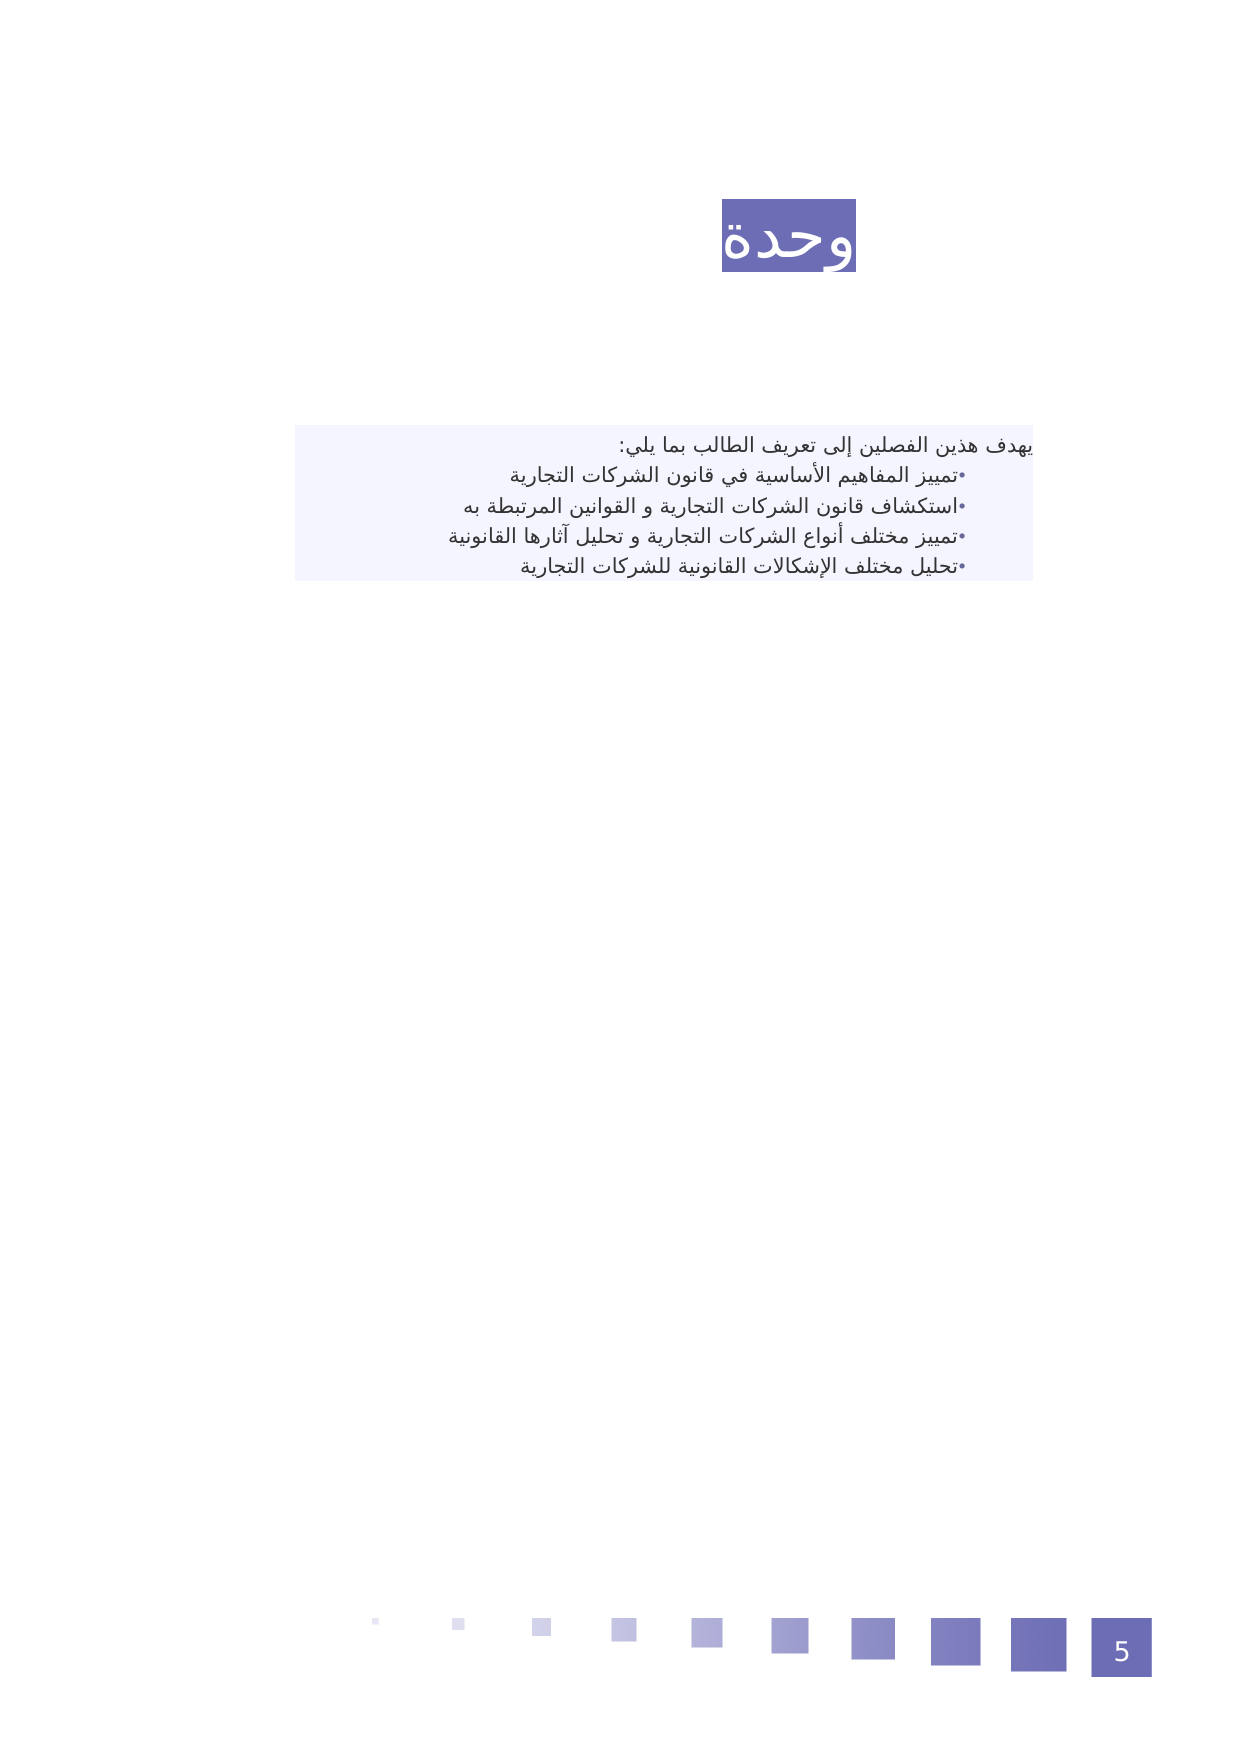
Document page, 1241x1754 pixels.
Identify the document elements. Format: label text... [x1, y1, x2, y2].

list تمييز مختلف أنواع الشركات التجارية و تحليل آثارها القانونية [295, 524, 996, 548]
list استكشاف قانون الشركات التجارية و القوانين المرتبطة به [295, 494, 996, 518]
title وحدة [213, 199, 722, 272]
list تحليل مختلف الإشكالات القانونية للشركات التجارية [295, 554, 996, 578]
picture [177, 1618, 1152, 1677]
list تمييز المفاهيم الأساسية في قانون الشركات التجارية [295, 463, 996, 488]
text يهدف هذين الفصلين إلى تعريف الطالب بما يلي: [295, 433, 1033, 458]
